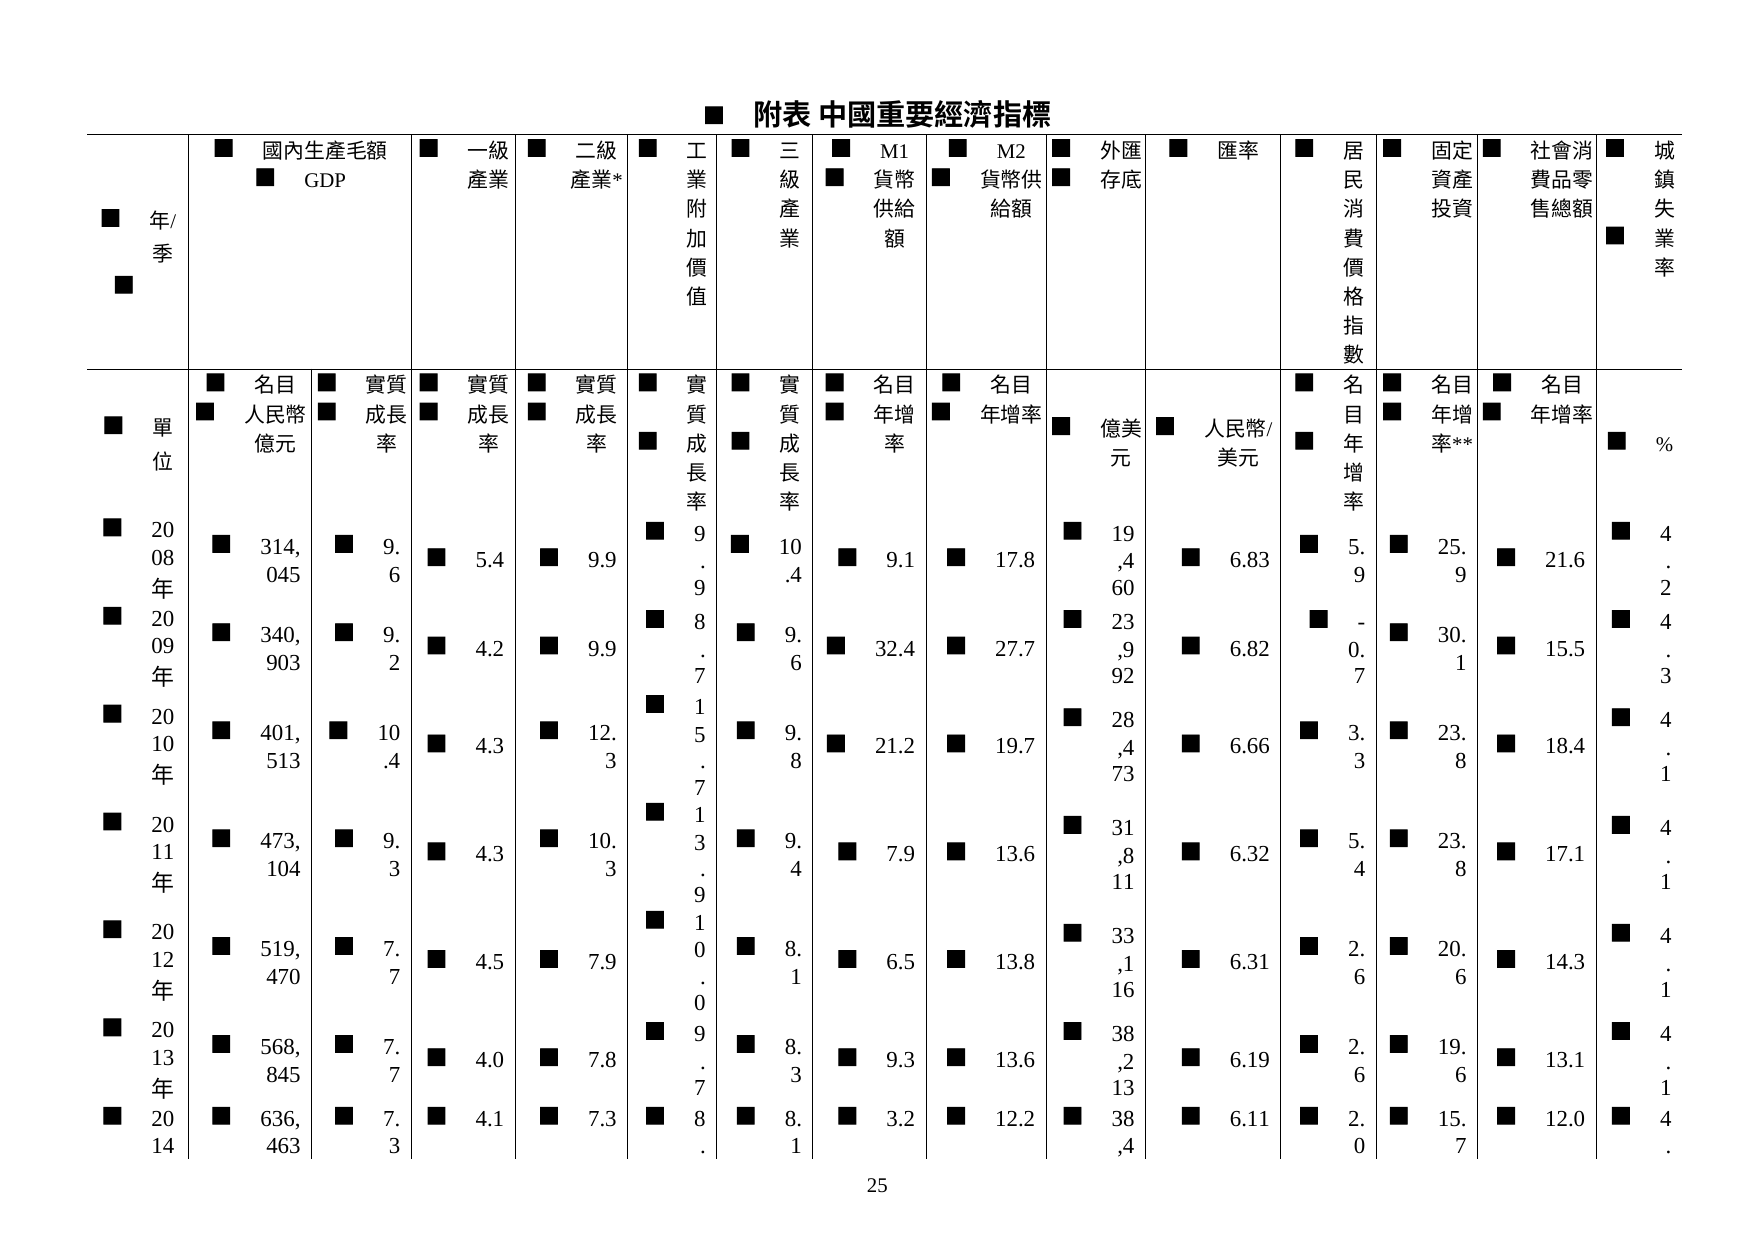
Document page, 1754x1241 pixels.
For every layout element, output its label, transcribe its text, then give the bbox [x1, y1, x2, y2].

table_cell 2012年 [87, 909, 188, 1016]
table_cell 17.8 [927, 516, 1046, 604]
table_cell 6.31 [1146, 909, 1280, 1016]
table_cell 9.9 [516, 516, 627, 604]
table_cell 23.8 [1377, 693, 1477, 800]
table_cell 實質 成長率 [412, 370, 515, 515]
table_cell 9.4 [717, 801, 812, 908]
table_header M1 貨幣供給額 [813, 135, 926, 368]
table_header 外匯 存底 [1047, 135, 1145, 368]
table_cell 4.1 [1597, 693, 1682, 800]
table_cell 實質 成長率 [628, 370, 716, 515]
table_cell 名目 人民幣億元 [189, 370, 311, 515]
table_cell 9.2 [312, 605, 411, 692]
table_cell 4.3 [412, 693, 515, 800]
table_cell 2008年 [87, 516, 188, 604]
table_cell 9.6 [717, 605, 812, 692]
table_cell 名目 年增率 [1281, 370, 1376, 515]
table_cell 15.7 [1377, 1105, 1477, 1159]
table_cell 13.6 [927, 1017, 1046, 1104]
table_cell 4.1 [1597, 1105, 1682, 1159]
table_header 二級產業* [516, 135, 627, 368]
table_cell 10.4 [312, 693, 411, 800]
table_cell 9.3 [312, 801, 411, 908]
table_cell 2009年 [87, 605, 188, 692]
table_cell 2011年 [87, 801, 188, 908]
table_cell 28,473 [1047, 693, 1145, 800]
table_cell 2013年 [87, 1017, 188, 1104]
table_cell 12.3 [516, 693, 627, 800]
table_cell 4.1 [1597, 909, 1682, 1016]
table_cell 636,463 [189, 1105, 311, 1159]
table_cell 12.2 [927, 1105, 1046, 1159]
table_cell 19.6 [1377, 1017, 1477, 1104]
table_cell 實質 成長率 [717, 370, 812, 515]
table_cell 6.82 [1146, 605, 1280, 692]
table_cell 18.4 [1478, 693, 1596, 800]
table_header 固定資產投資 [1377, 135, 1477, 368]
table_header 城鎮失 業率 [1597, 135, 1682, 368]
table_header 匯率 [1146, 135, 1280, 368]
table_cell 38,213 [1047, 1017, 1145, 1104]
table_cell 30.1 [1377, 605, 1477, 692]
table_cell % [1597, 370, 1682, 515]
table_cell 4.0 [412, 1017, 515, 1104]
table_cell 9.9 [628, 516, 716, 604]
table_cell 單位 [87, 370, 188, 515]
table_cell 7.7 [312, 909, 411, 1016]
table_cell 13.8 [927, 909, 1046, 1016]
table_cell 38,430 [1047, 1105, 1145, 1159]
table_cell 2010年 [87, 693, 188, 800]
table_cell 8.3 [628, 1105, 716, 1159]
table_cell 2014年 [87, 1105, 188, 1159]
table_cell 25.9 [1377, 516, 1477, 604]
table_cell 實質 成長率 [516, 370, 627, 515]
table_header 三級產業 [717, 135, 812, 368]
table_cell 9.3 [813, 1017, 926, 1104]
table_cell 9.7 [628, 1017, 716, 1104]
table_cell 2.6 [1281, 1017, 1376, 1104]
table_cell 實質 成長率 [312, 370, 411, 515]
table_cell 473,104 [189, 801, 311, 908]
table_header 年/季 [87, 135, 188, 368]
table_cell 3.3 [1281, 693, 1376, 800]
table_header 工業附加價值 [628, 135, 716, 368]
table_cell 8.7 [628, 605, 716, 692]
table_cell 6.83 [1146, 516, 1280, 604]
table_cell 名目 年增率 [927, 370, 1046, 515]
table_header 社會消費品零售總額 [1478, 135, 1596, 368]
table_cell 10.3 [516, 801, 627, 908]
table_cell 5.9 [1281, 516, 1376, 604]
table_cell 4.3 [412, 801, 515, 908]
table_cell 4.1 [412, 1105, 515, 1159]
table_cell 23,992 [1047, 605, 1145, 692]
table_cell 7.3 [312, 1105, 411, 1159]
table_cell 4.1 [1597, 801, 1682, 908]
table_cell 19.7 [927, 693, 1046, 800]
table_cell 2.6 [1281, 909, 1376, 1016]
table_cell 名目 年增率** [1377, 370, 1477, 515]
table_header 居民消費價格指數 [1281, 135, 1376, 368]
table_cell 21.6 [1478, 516, 1596, 604]
table_cell 7.8 [516, 1017, 627, 1104]
table_header 一級產業 [412, 135, 515, 368]
table_cell 12.0 [1478, 1105, 1596, 1159]
table_cell 6.66 [1146, 693, 1280, 800]
table_cell 13.9 [628, 801, 716, 908]
table_cell 33,116 [1047, 909, 1145, 1016]
table_header M2 貨幣供給額 [927, 135, 1046, 368]
table_cell 21.2 [813, 693, 926, 800]
table_cell 15.5 [1478, 605, 1596, 692]
table_cell 2.0 [1281, 1105, 1376, 1159]
table_cell 17.1 [1478, 801, 1596, 908]
table_cell 8.1 [717, 909, 812, 1016]
table_cell 8.1 [717, 1105, 812, 1159]
table_cell 6.19 [1146, 1017, 1280, 1104]
table_cell 4.1 [1597, 1017, 1682, 1104]
table_cell 519,470 [189, 909, 311, 1016]
table_cell 13.1 [1478, 1017, 1596, 1104]
table_cell 7.9 [813, 801, 926, 908]
table_cell 19,460 [1047, 516, 1145, 604]
table_cell 9.8 [717, 693, 812, 800]
table_cell 4.2 [412, 605, 515, 692]
table_cell 人民幣/美元 [1146, 370, 1280, 515]
table_cell 6.32 [1146, 801, 1280, 908]
table_cell 名目 年增率 [1478, 370, 1596, 515]
table_cell 13.6 [927, 801, 1046, 908]
table_cell 9.9 [516, 605, 627, 692]
table_cell 4.5 [412, 909, 515, 1016]
table_cell 9.1 [813, 516, 926, 604]
table_cell 7.7 [312, 1017, 411, 1104]
table_cell 5.4 [412, 516, 515, 604]
table_cell 5.4 [1281, 801, 1376, 908]
table_cell 9.6 [312, 516, 411, 604]
table_cell 6.5 [813, 909, 926, 1016]
table_cell 32.4 [813, 605, 926, 692]
table_cell 27.7 [927, 605, 1046, 692]
table_cell 7.3 [516, 1105, 627, 1159]
table_header 國內生產毛額 GDP [189, 135, 411, 368]
table_cell 3.2 [813, 1105, 926, 1159]
table_cell -0.7 [1281, 605, 1376, 692]
table_cell 401,513 [189, 693, 311, 800]
table_cell 314,045 [189, 516, 311, 604]
table_cell 8.3 [717, 1017, 812, 1104]
table_cell 7.9 [516, 909, 627, 1016]
table_cell 340,903 [189, 605, 311, 692]
table_cell 10.0 [628, 909, 716, 1016]
table_cell 20.6 [1377, 909, 1477, 1016]
table_cell 31,811 [1047, 801, 1145, 908]
table_cell 568,845 [189, 1017, 311, 1104]
table_cell 4.3 [1597, 605, 1682, 692]
table_cell 15.7 [628, 693, 716, 800]
table_cell 6.11 [1146, 1105, 1280, 1159]
table_cell 14.3 [1478, 909, 1596, 1016]
table_cell 億美元 [1047, 370, 1145, 515]
table_cell 23.8 [1377, 801, 1477, 908]
table_cell 名目 年增率 [813, 370, 926, 515]
table_cell 4.2 [1597, 516, 1682, 604]
subtitle 附表 中國重要經濟指標 [150, 59, 1604, 134]
table_cell 10.4 [717, 516, 812, 604]
